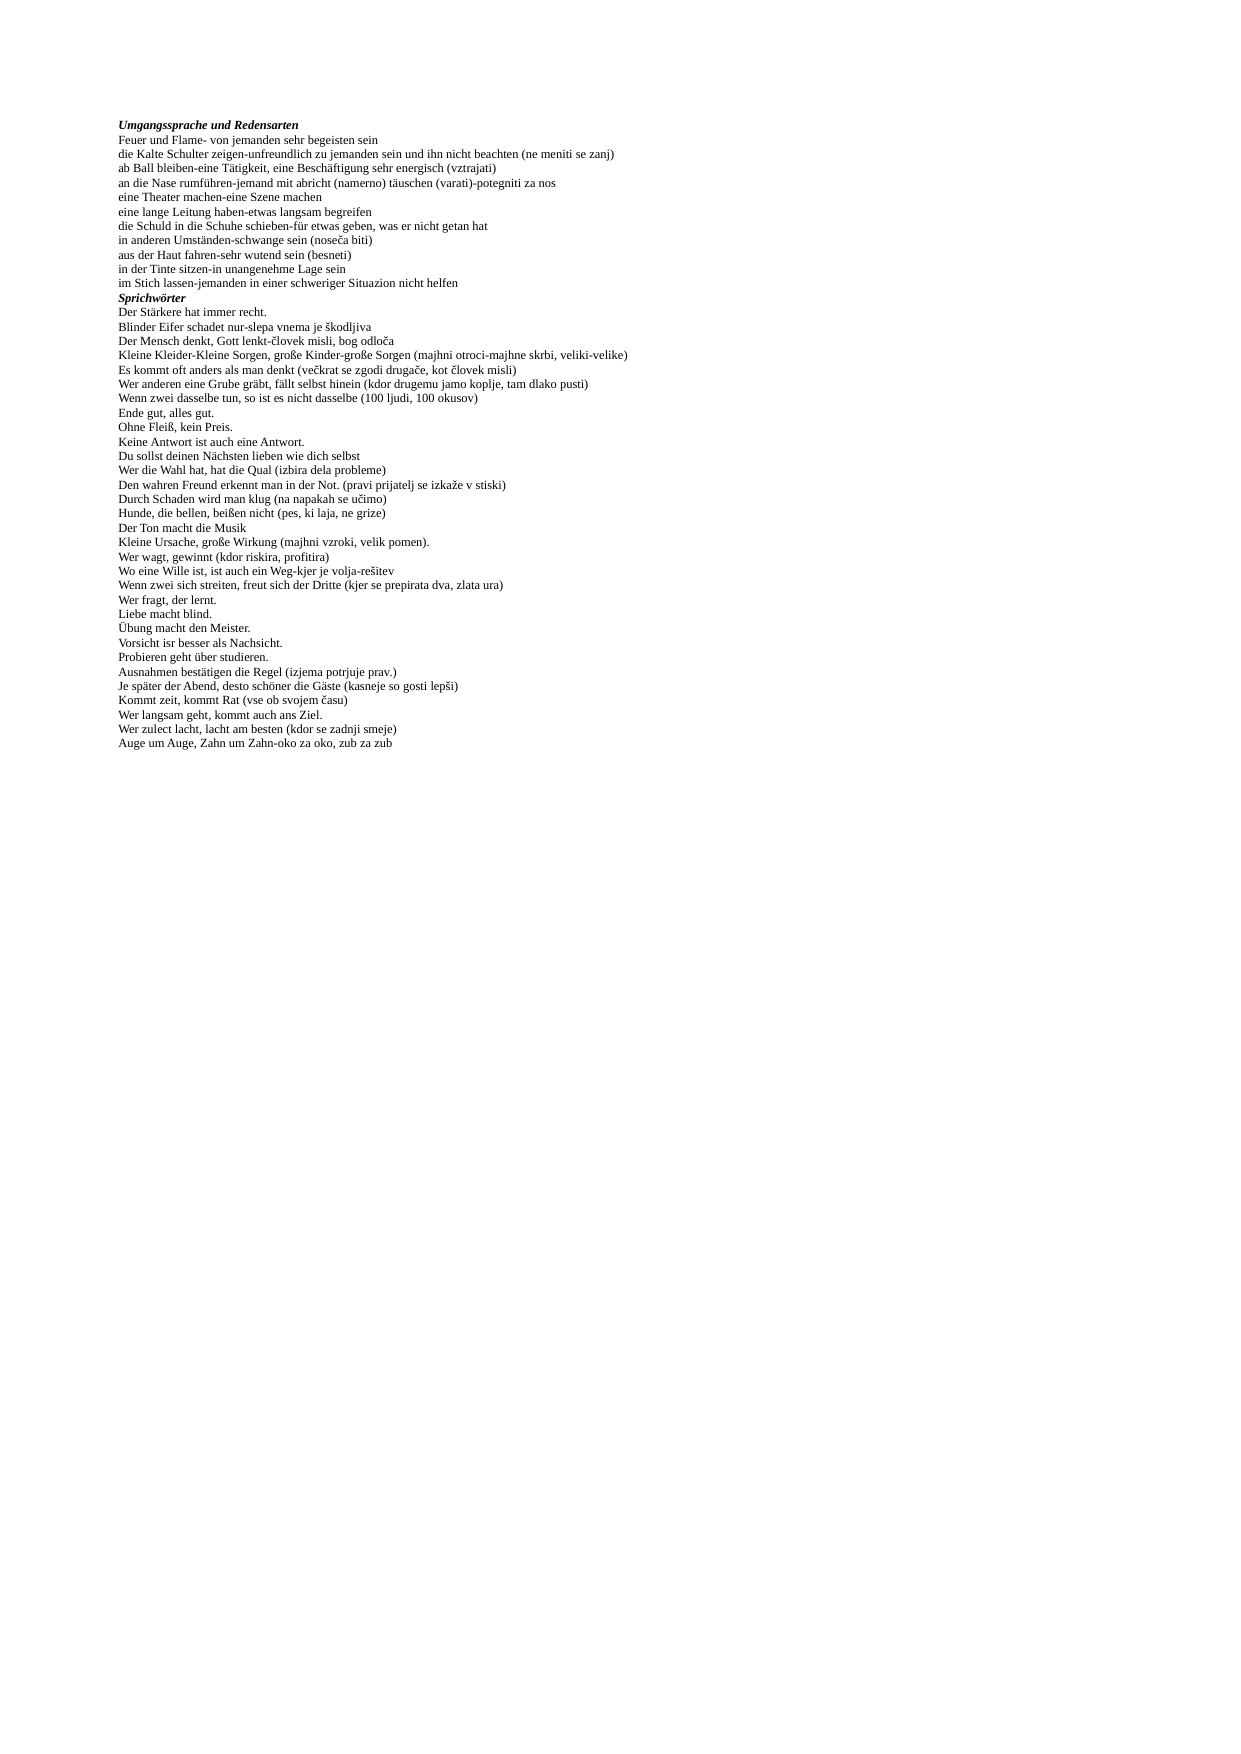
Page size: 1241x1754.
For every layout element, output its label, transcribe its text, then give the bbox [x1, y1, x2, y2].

text Kleine Ursache, große Wirkung (majhni vzroki, velik pomen). [118, 535, 1122, 549]
text eine Theater machen-eine Szene machen [118, 190, 1122, 204]
text Wer anderen eine Grube gräbt, fällt selbst hinein (kdor drugemu jamo koplje, tam dlako pusti) [118, 377, 1122, 391]
text Du sollst deinen Nächsten lieben wie dich selbst [118, 449, 1122, 463]
text Blinder Eifer schadet nur-slepa vnema je škodljiva [118, 319, 1122, 334]
text Durch Schaden wird man klug (na napakah se učimo) [118, 492, 1122, 506]
text Wer langsam geht, kommt auch ans Ziel. [118, 707, 1122, 722]
text Wenn zwei sich streiten, freut sich der Dritte (kjer se prepirata dva, zlata ura) [118, 578, 1122, 592]
text Den wahren Freund erkennt man in der Not. (pravi prijatelj se izkaže v stiski) [118, 477, 1122, 492]
text Wo eine Wille ist, ist auch ein Weg-kjer je volja-rešitev [118, 564, 1122, 578]
text im Stich lassen-jemanden in einer schweriger Situazion nicht helfen [118, 276, 1122, 291]
text Umgangssprache und Redensarten [118, 118, 1122, 132]
text Ohne Fleiß, kein Preis. [118, 420, 1122, 434]
text ab Ball bleiben-eine Tätigkeit, eine Beschäftigung sehr energisch (vztrajati) [118, 161, 1122, 176]
text die Kalte Schulter zeigen-unfreundlich zu jemanden sein und ihn nicht beachten (ne meniti se zanj) [118, 147, 1122, 161]
text Probieren geht über studieren. [118, 650, 1122, 664]
text Feuer und Flame- von jemanden sehr begeisten sein [118, 132, 1122, 147]
text Sprichwörter [118, 291, 1122, 305]
text aus der Haut fahren-sehr wutend sein (besneti) [118, 247, 1122, 262]
text in anderen Umständen-schwange sein (noseča biti) [118, 233, 1122, 247]
text Wenn zwei dasselbe tun, so ist es nicht dasselbe (100 ljudi, 100 okusov) [118, 391, 1122, 406]
text Liebe macht blind. [118, 607, 1122, 621]
text in der Tinte sitzen-in unangenehme Lage sein [118, 262, 1122, 276]
text Der Stärkere hat immer recht. [118, 305, 1122, 319]
text Kommt zeit, kommt Rat (vse ob svojem času) [118, 693, 1122, 707]
text Wer die Wahl hat, hat die Qual (izbira dela probleme) [118, 463, 1122, 477]
text Übung macht den Meister. [118, 621, 1122, 636]
text Der Ton macht die Musik [118, 521, 1122, 535]
text Der Mensch denkt, Gott lenkt-človek misli, bog odloča [118, 334, 1122, 348]
text Es kommt oft anders als man denkt (večkrat se zgodi drugače, kot človek misli) [118, 362, 1122, 377]
text Auge um Auge, Zahn um Zahn-oko za oko, zub za zub [118, 736, 1122, 751]
text Keine Antwort ist auch eine Antwort. [118, 434, 1122, 449]
text Vorsicht isr besser als Nachsicht. [118, 636, 1122, 650]
text Kleine Kleider-Kleine Sorgen, große Kinder-große Sorgen (majhni otroci-majhne skrbi, veliki-velike) [118, 348, 1122, 362]
text die Schuld in die Schuhe schieben-für etwas geben, was er nicht getan hat [118, 219, 1122, 233]
text Ausnahmen bestätigen die Regel (izjema potrjuje prav.) [118, 664, 1122, 679]
text Hunde, die bellen, beißen nicht (pes, ki laja, ne grize) [118, 506, 1122, 521]
text Wer fragt, der lernt. [118, 592, 1122, 607]
text Wer wagt, gewinnt (kdor riskira, profitira) [118, 549, 1122, 564]
text Ende gut, alles gut. [118, 406, 1122, 420]
text Wer zulect lacht, lacht am besten (kdor se zadnji smeje) [118, 722, 1122, 736]
text Je später der Abend, desto schöner die Gäste (kasneje so gosti lepši) [118, 679, 1122, 693]
text an die Nase rumführen-jemand mit abricht (namerno) täuschen (varati)-potegniti za nos [118, 176, 1122, 190]
text eine lange Leitung haben-etwas langsam begreifen [118, 204, 1122, 219]
